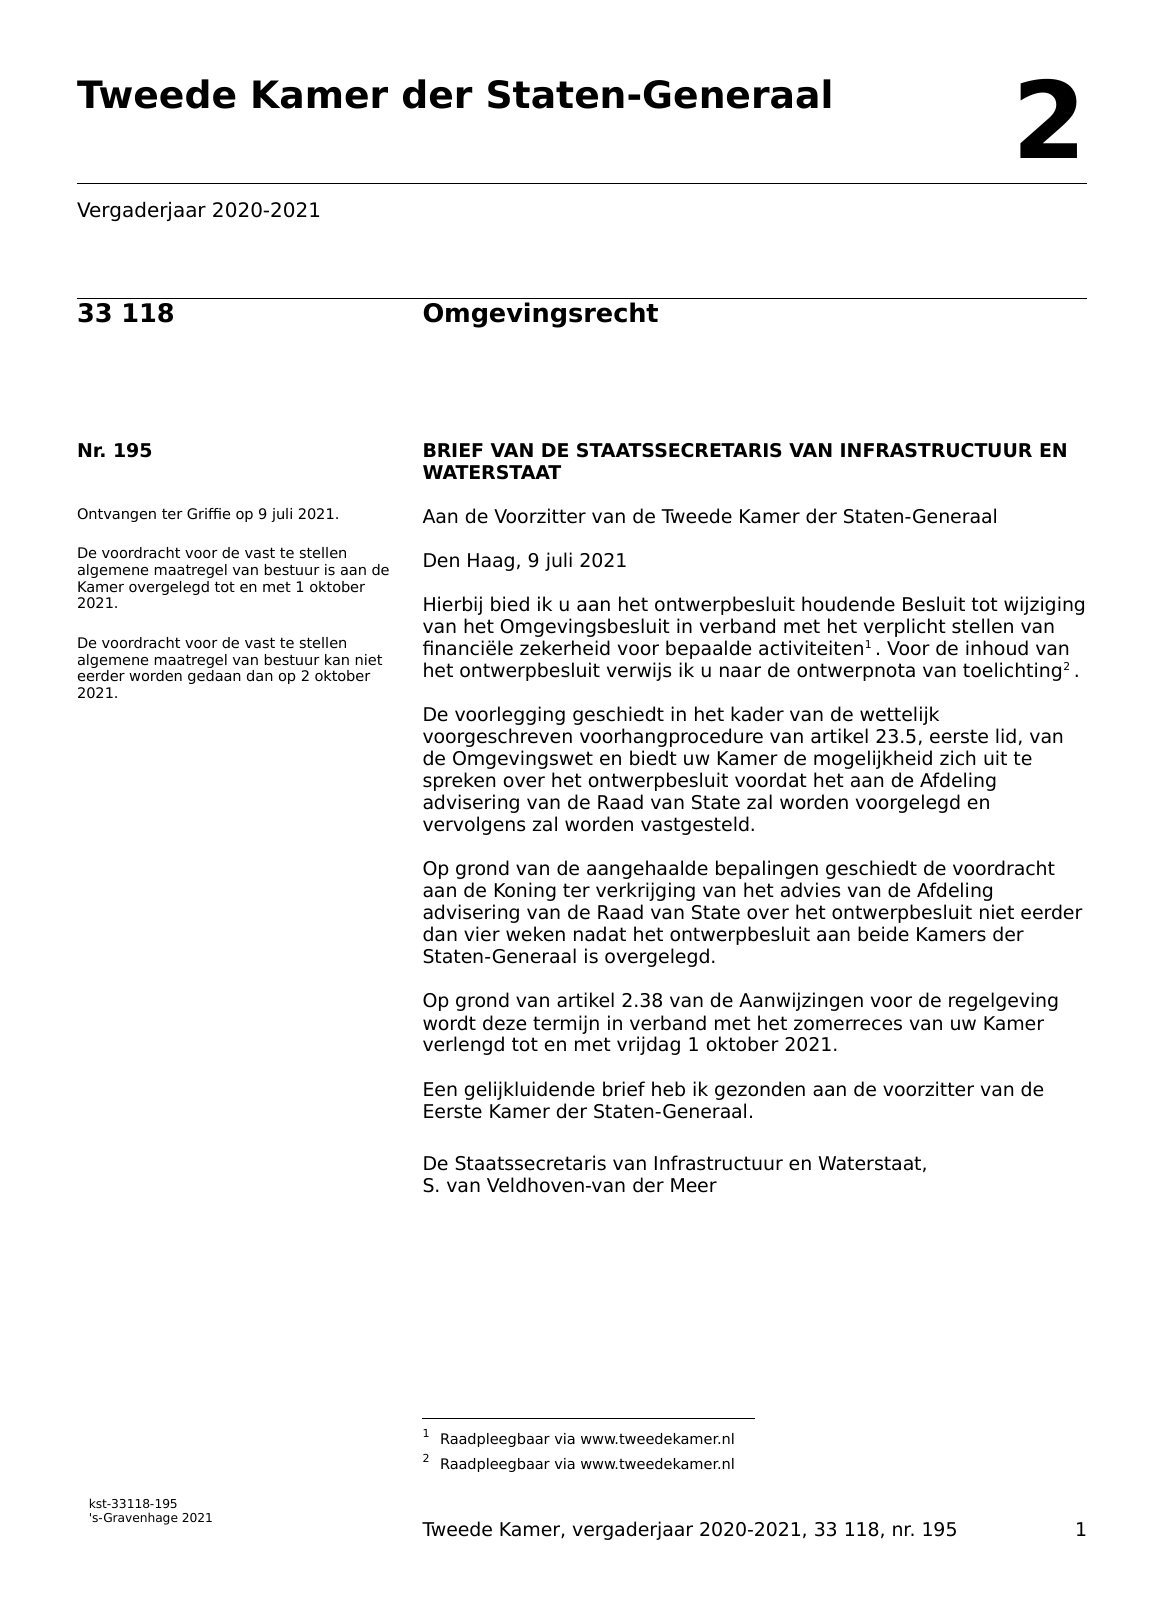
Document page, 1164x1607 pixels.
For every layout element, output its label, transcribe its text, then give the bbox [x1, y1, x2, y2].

text [77, 612, 399, 634]
text Raadpleegbaar via www.tweedekamer.nl [422, 1427, 1087, 1449]
table_cell Vergaderjaar 2020-2021 [77, 184, 1087, 298]
table_header Tweede Kamer der Staten-Generaal [77, 59, 886, 183]
subtitle 33 118 Omgevingsrecht [77, 299, 1087, 329]
text Raadpleegbaar via www.tweedekamer.nl [422, 1452, 1087, 1474]
subtitle Nr. 195 BRIEF VAN DE STAATSSECRETARIS VAN INFRASTRUCTUUR EN WATERSTAAT [77, 440, 1087, 484]
text Aan de Voorzitter van de Tweede Kamer der Staten-Generaal [422, 506, 1087, 528]
text [77, 523, 399, 545]
text De voordracht voor de vast te stellen algemene maatregel van bestuur is aan de Kamer overgelegd tot en met 1 oktober 2021. [77, 545, 399, 612]
text De voorlegging geschiedt in het kader van de wettelijk voorgeschreven voorhangprocedure van artikel 23.5, eerste lid, van de Omgevingswet en biedt uw Kamer de mogelijkheid zich uit te spreken over het ontwerpbesluit voordat het aan de Afdeling advisering van de Raad van State zal worden voorgelegd en vervolgens zal worden vastgesteld. [422, 704, 1087, 836]
table_header 2 [886, 59, 1087, 183]
text De voordracht voor de vast te stellen algemene maatregel van bestuur kan niet eerder worden gedaan dan op 2 oktober 2021. [77, 634, 399, 702]
text De Staatssecretaris van Infrastructuur en Waterstaat, S. van Veldhoven-van der Meer [422, 1152, 1087, 1196]
text kst-33118-195 [88, 1497, 323, 1511]
text Ontvangen ter Griffie op 9 juli 2021. [77, 506, 399, 523]
text Op grond van artikel 2.38 van de Aanwijzingen voor de regelgeving wordt deze termijn in verband met het zomerreces van uw Kamer verlengd tot en met vrijdag 1 oktober 2021. [422, 990, 1087, 1056]
text Den Haag, 9 juli 2021 [422, 550, 1087, 572]
text Een gelijkluidende brief heb ik gezonden aan de voorzitter van de Eerste Kamer der Staten-Generaal. [422, 1078, 1087, 1122]
text Op grond van de aangehaalde bepalingen geschiedt de voordracht aan de Koning ter verkrijging van het advies van de Afdeling advisering van de Raad van State over het ontwerpbesluit niet eerder dan vier weken nadat het ontwerpbesluit aan beide Kamers der Staten-Generaal is overgelegd. [422, 858, 1087, 968]
text 's-Gravenhage 2021 [88, 1511, 323, 1525]
text Hierbij bied ik u aan het ontwerpbesluit houdende Besluit tot wijziging van het Omgevingsbesluit in verband met het verplicht stellen van financiële zekerheid voor bepaalde activiteiten. Voor de inhoud van het ontwerpbesluit verwijs ik u naar de ontwerpnota van toelichting. [422, 594, 1087, 682]
